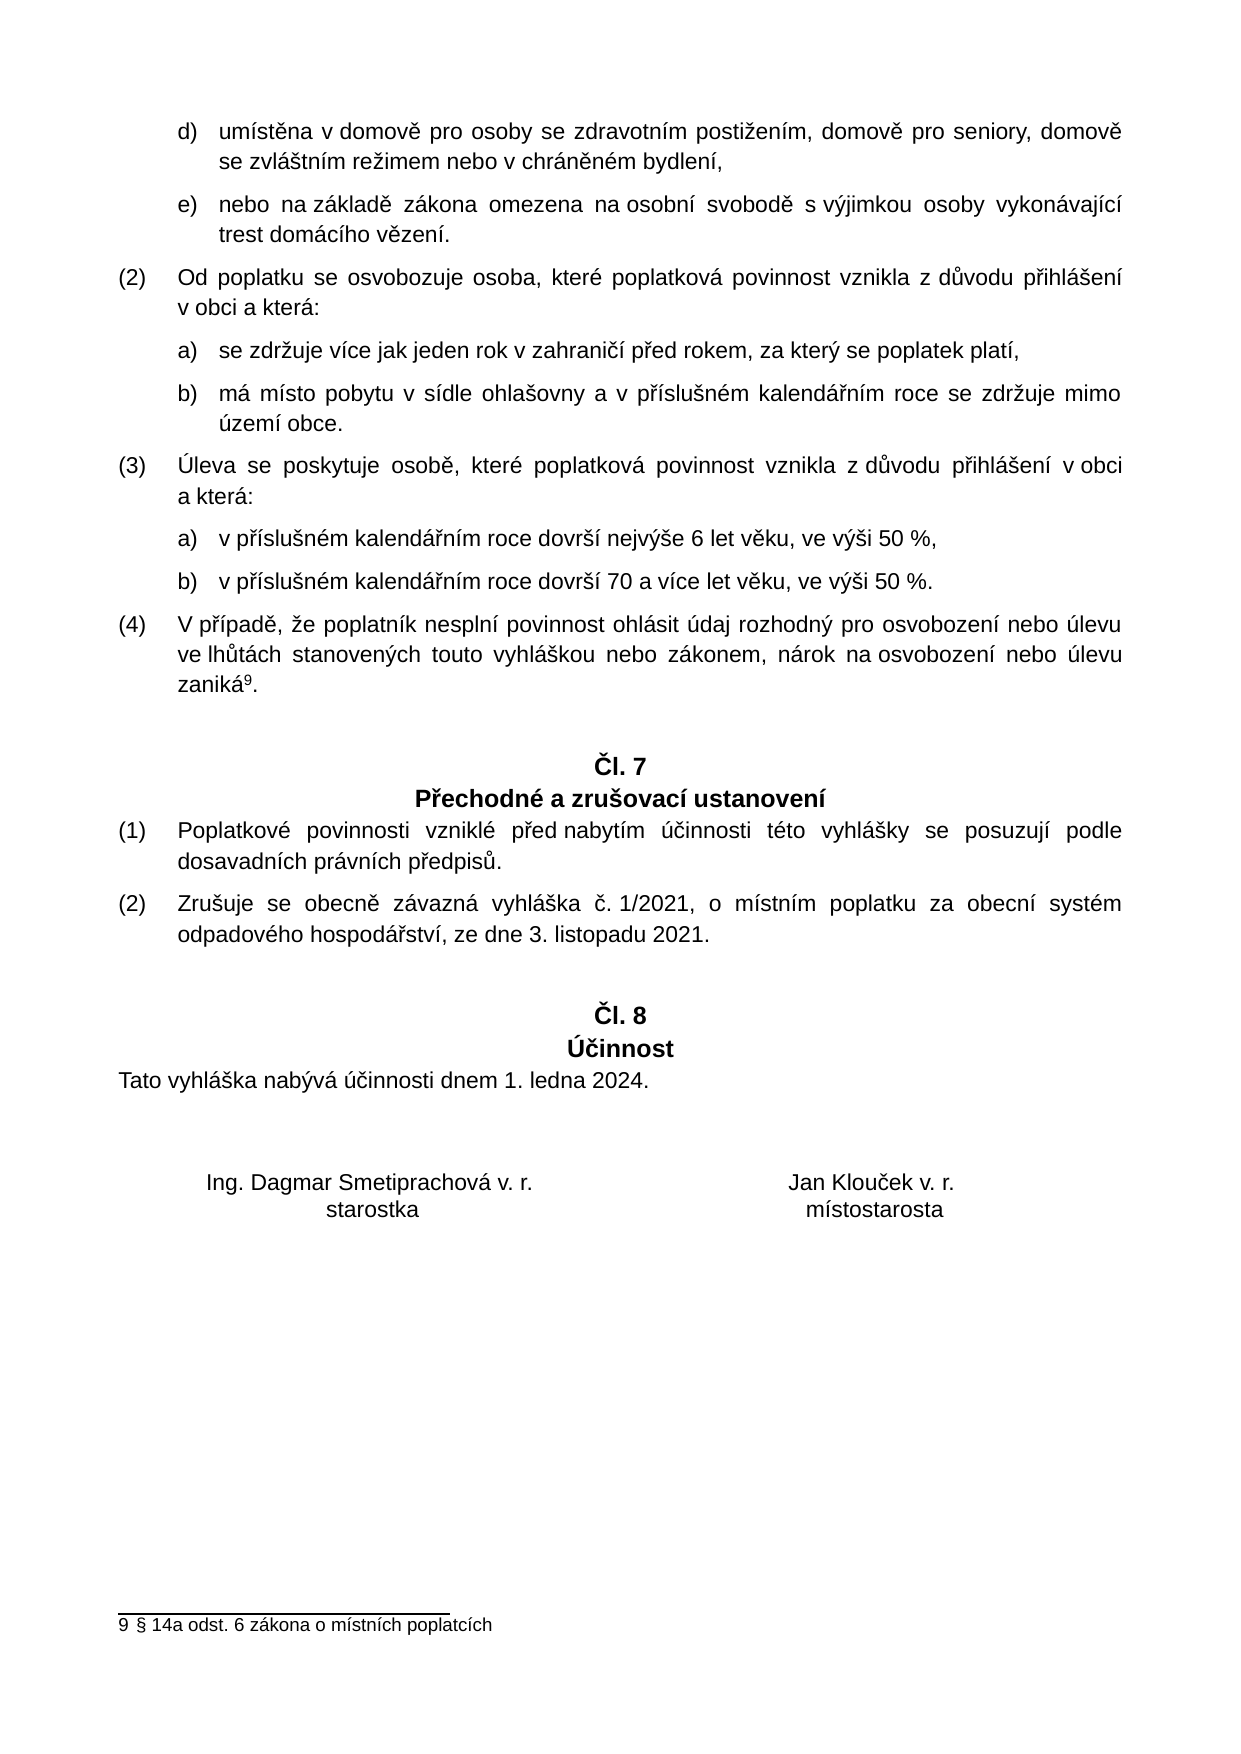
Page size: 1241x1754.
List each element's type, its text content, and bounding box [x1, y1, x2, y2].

list § 14a odst. 6 zákona o místních poplatcích [118, 1614, 1122, 1635]
list v příslušném kalendářním roce dovrší 70 a více let věku, ve výši 50 %. [177, 568, 1122, 594]
list v příslušném kalendářním roce dovrší nejvýše 6 let věku, ve výši 50 %, [177, 525, 1122, 552]
table_header Jan Klouček v. r. místostarosta [620, 1110, 1122, 1228]
table_header Ing. Dagmar Smetiprachová v. r. starostka [118, 1110, 620, 1228]
list se zdržuje více jak jeden rok v zahraničí před rokem, za který se poplatek platí, [177, 337, 1122, 363]
subtitle Čl. 8 Účinnost [118, 1001, 1122, 1063]
list Úleva se poskytuje osobě, které poplatková povinnost vznikla z důvodu přihlášení v obci a která: [118, 452, 1122, 509]
list Zrušuje se obecně závazná vyhláška č. 1/2021, o místním poplatku za obecní systém odpadového hospodářství, ze dne 3. listopadu 2021. [118, 890, 1122, 947]
list má místo pobytu v sídle ohlašovny a v příslušném kalendářním roce se zdržuje mimo území obce. [177, 379, 1122, 436]
list Od poplatku se osvobozuje osoba, které poplatková povinnost vznikla z důvodu přihlášení v obci a která: [118, 264, 1122, 321]
list umístěna v domově pro osoby se zdravotním postižením, domově pro seniory, domově se zvláštním režimem nebo v chráněném bydlení, [177, 118, 1122, 175]
list V případě, že poplatník nesplní povinnost ohlásit údaj rozhodný pro osvobození nebo úlevu ve lhůtách stanovených touto vyhláškou nebo zákonem, nárok na osvobození nebo úlevu zaniká. [118, 611, 1122, 698]
subtitle Čl. 7 Přechodné a zrušovací ustanovení [118, 751, 1122, 813]
list Poplatkové povinnosti vzniklé před nabytím účinnosti této vyhlášky se posuzují podle dosavadních právních předpisů. [118, 817, 1122, 874]
table_cell [118, 1228, 620, 1346]
table_cell [620, 1228, 1122, 1346]
list nebo na základě zákona omezena na osobní svobodě s výjimkou osoby vykonávající trest domácího vězení. [177, 191, 1122, 248]
text Tato vyhláška nabývá účinnosti dnem 1. ledna 2024. [118, 1067, 1122, 1093]
